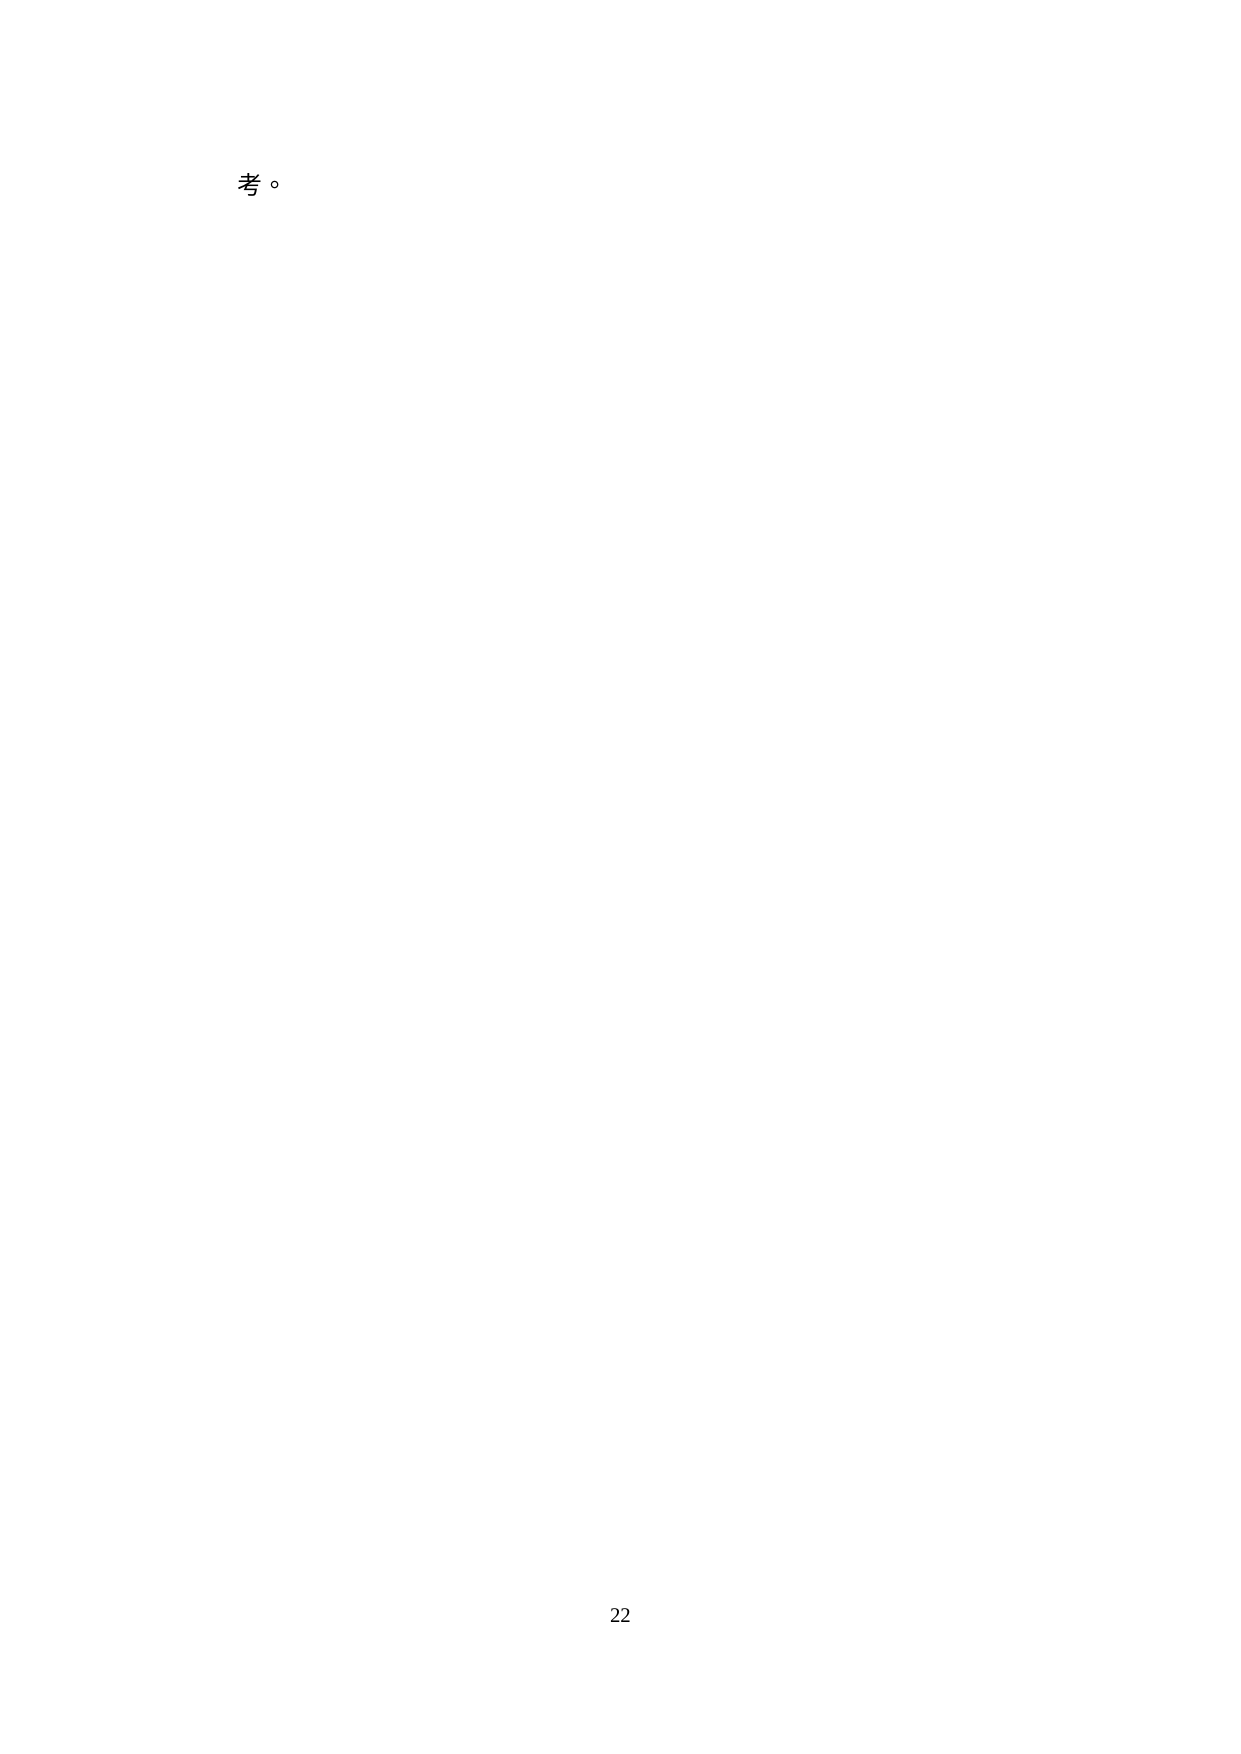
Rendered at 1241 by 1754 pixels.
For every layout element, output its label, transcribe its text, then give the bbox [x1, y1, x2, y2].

list 進行疫苗成效評估，提供國內相關實證研究，作為疫苗政策增修之參考。 [187, 164, 1053, 202]
